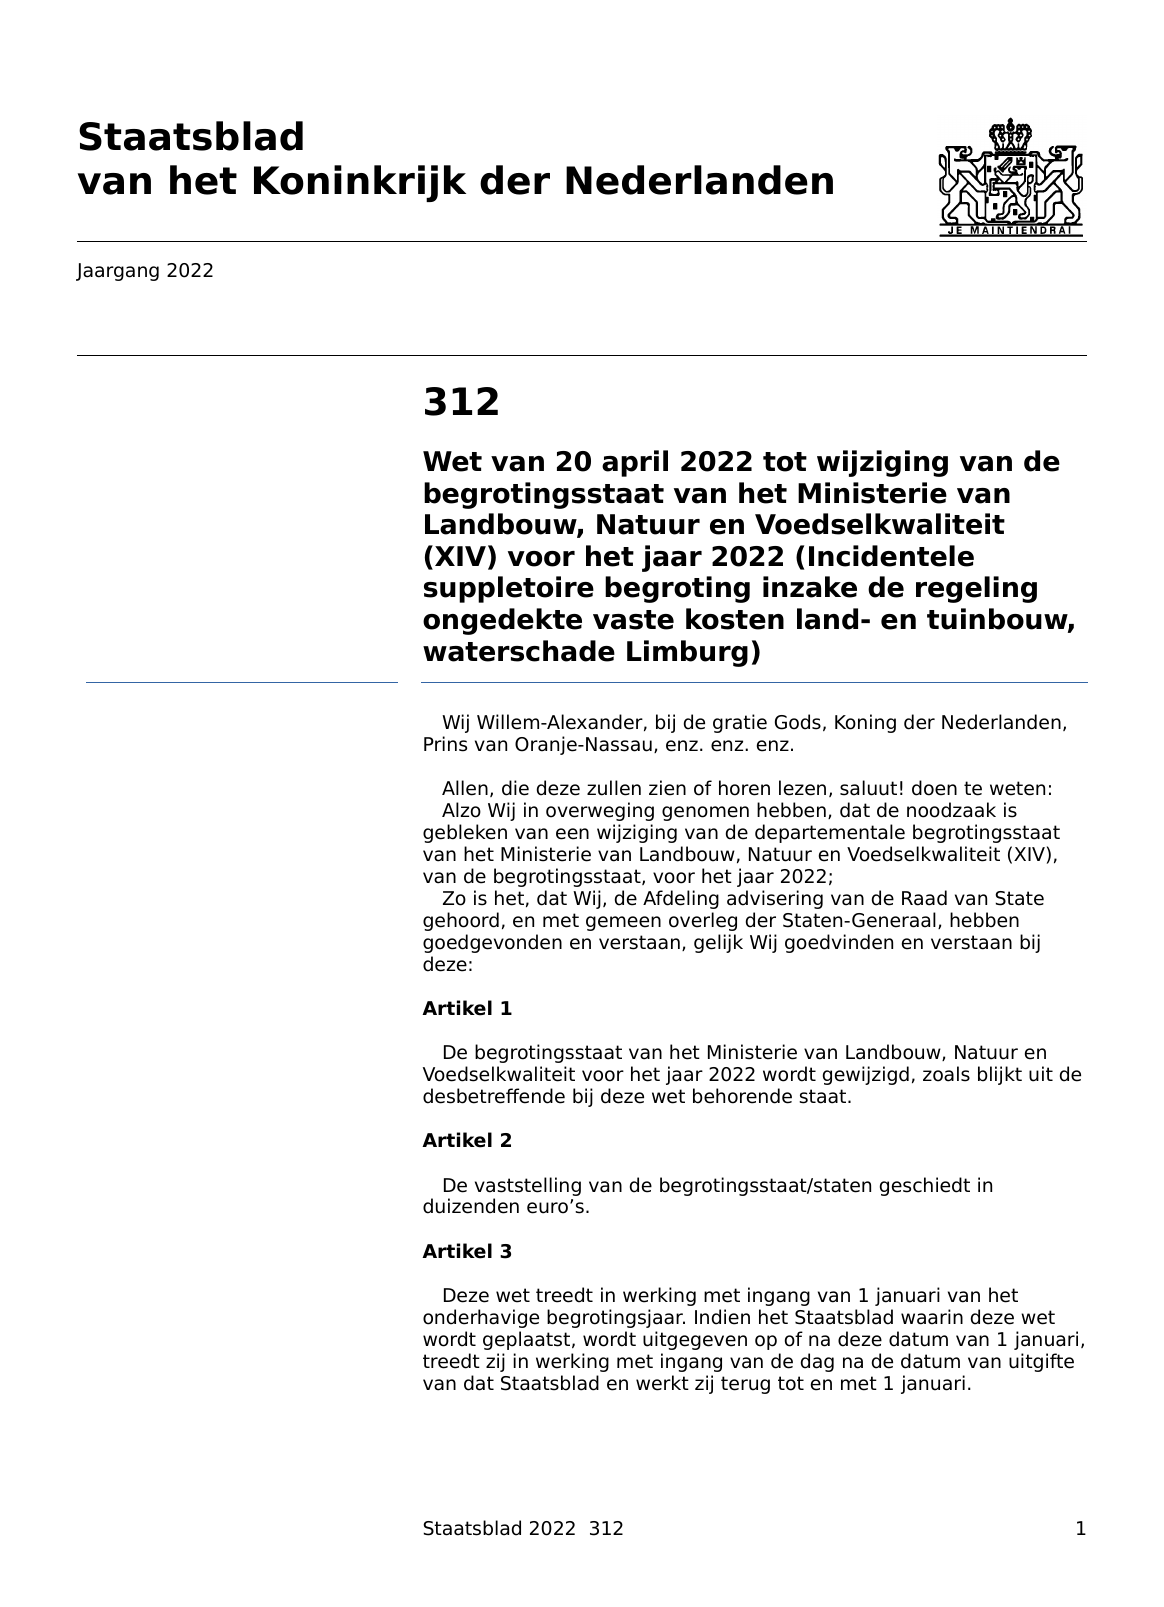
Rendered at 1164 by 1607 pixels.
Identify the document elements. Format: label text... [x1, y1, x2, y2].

subtitle 312 [422, 381, 1087, 424]
text Zo is het, dat Wij, de Afdeling advisering van de Raad van State gehoord, en met gemeen overleg der Staten-Generaal, hebben goedgevonden en verstaan, gelijk Wij goedvinden en verstaan bij deze: [422, 888, 1087, 976]
table_header Staatsblad van het Koninkrijk der Nederlanden [77, 100, 886, 241]
text Alzo Wij in overweging genomen hebben, dat de noodzaak is gebleken van een wijziging van de departementale begrotingsstaat van het Ministerie van Landbouw, Natuur en Voedselkwaliteit (XIV), van de begrotingsstaat, voor het jaar 2022; [422, 800, 1087, 888]
subtitle Artikel 2 [422, 1130, 1087, 1152]
text Deze wet treedt in werking met ingang van 1 januari van het onderhavige begrotingsjaar. Indien het Staatsblad waarin deze wet wordt geplaatst, wordt uitgegeven op of na deze datum van 1 januari, treedt zij in werking met ingang van de dag na de datum van uitgifte van dat Staatsblad en werkt zij terug tot en met 1 januari. [422, 1285, 1087, 1395]
text Wij Willem-Alexander, bij de gratie Gods, Koning der Nederlanden, Prins van Oranje-Nassau, enz. enz. enz. [422, 712, 1087, 756]
text Wet van 20 april 2022 tot wijziging van de begrotingsstaat van het Ministerie van Landbouw, Natuur en Voedselkwaliteit (XIV) voor het jaar 2022 (Incidentele suppletoire begroting inzake de regeling ongedekte vaste kosten land- en tuinbouw, waterschade Limburg) [422, 447, 1087, 667]
text De begrotingsstaat van het Ministerie van Landbouw, Natuur en Voedselkwaliteit voor het jaar 2022 wordt gewijzigd, zoals blijkt uit de desbetreffende bij deze wet behorende staat. [422, 1042, 1087, 1108]
table_header [886, 100, 1087, 241]
table_cell Jaargang 2022 [77, 242, 1087, 355]
subtitle Artikel 1 [422, 998, 1087, 1020]
subtitle Artikel 3 [422, 1241, 1087, 1263]
text Allen, die deze zullen zien of horen lezen, saluut! doen te weten: [422, 778, 1087, 800]
picture [936, 115, 1087, 240]
text De vaststelling van de begrotingsstaat/staten geschiedt in duizenden euro’s. [422, 1174, 1087, 1218]
